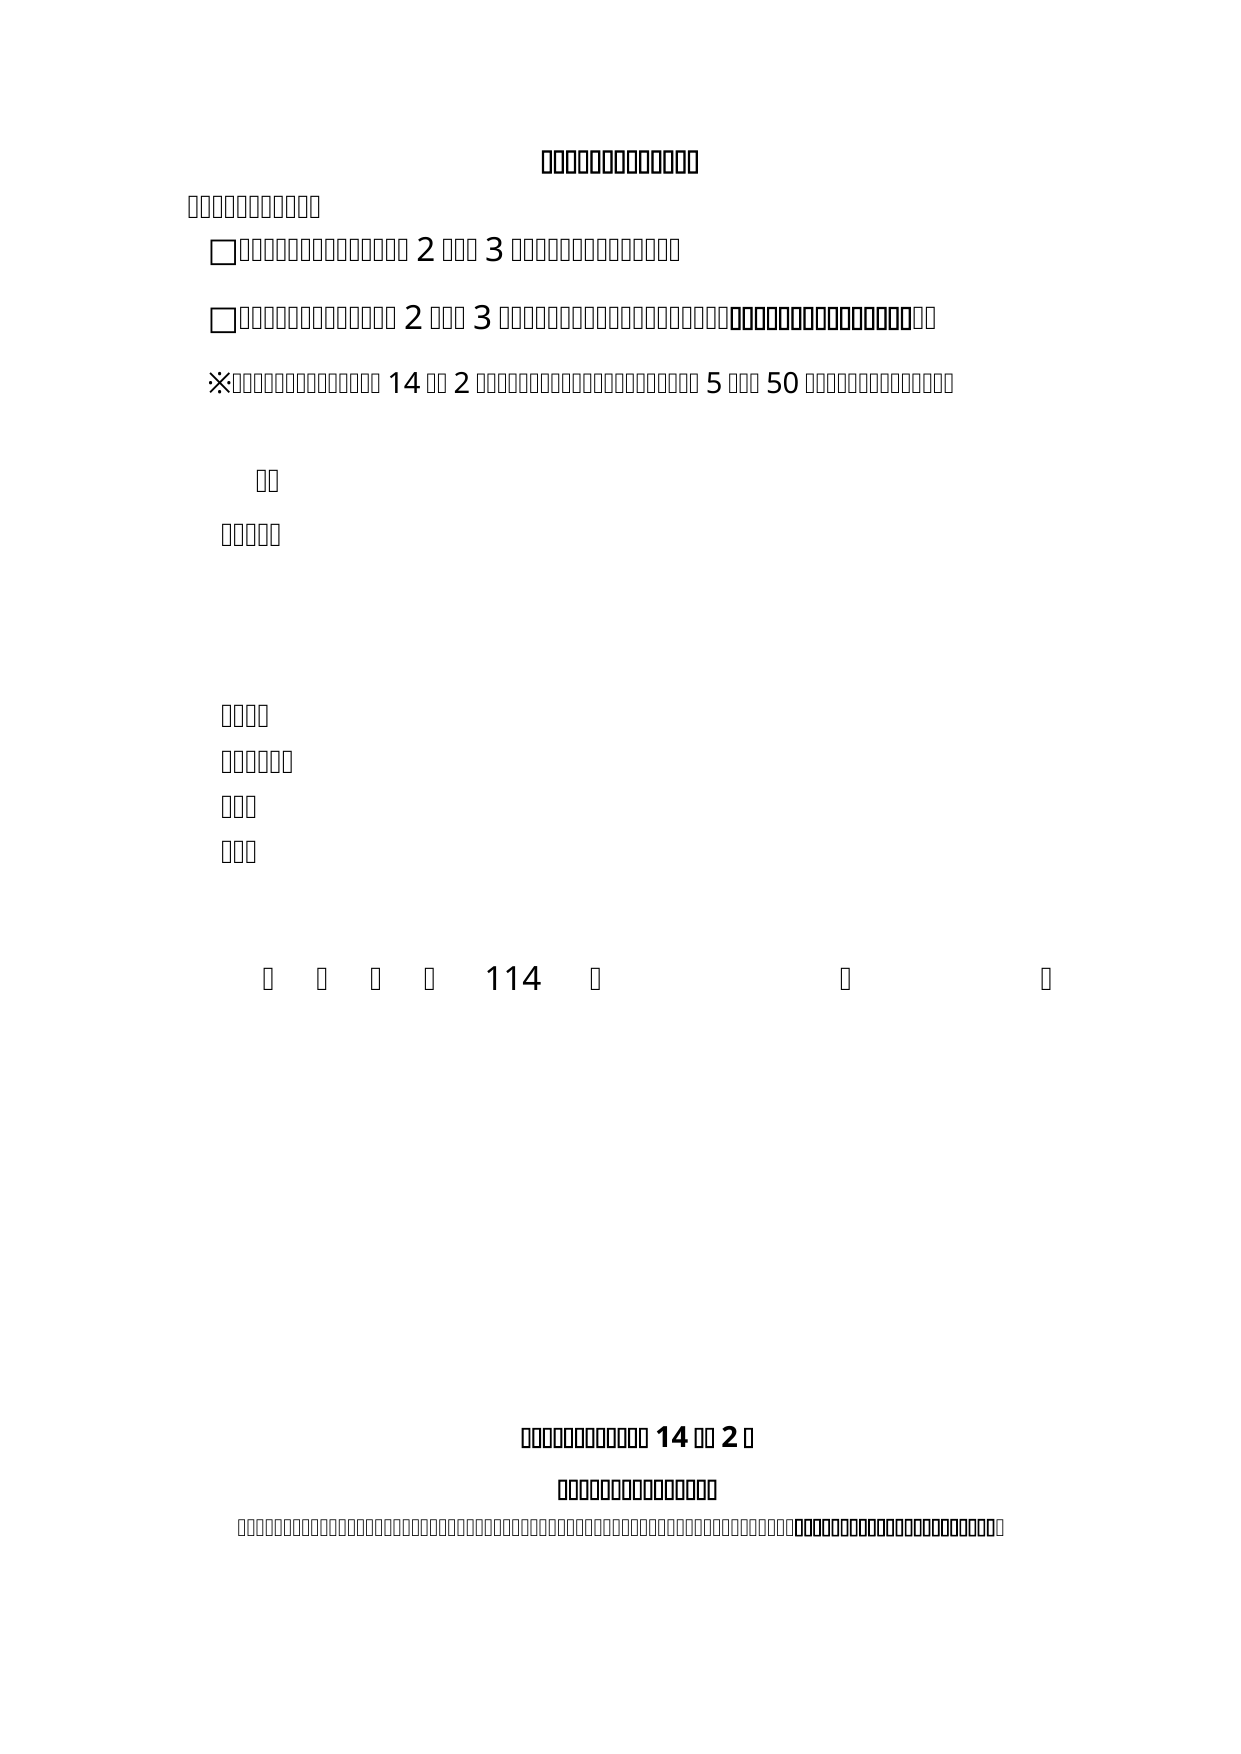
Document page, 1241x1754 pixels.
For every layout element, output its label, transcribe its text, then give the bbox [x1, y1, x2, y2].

text 聲明人： [187, 704, 1053, 735]
text 公職人員利益衝突迴避聲明書 [187, 150, 1053, 180]
text 申請人聲明就本補助案： [187, 195, 1053, 226]
text □非屬公職人員利益衝突迴避法第2條、第3條所稱公職人員或其他關係人。 [207, 226, 1053, 271]
text 中華民國114年 月 日 [262, 954, 1053, 1000]
text 公職人員利益衝突迴避法第14條第2項 [84, 1399, 1191, 1474]
text ※違反公職人員利益衝突迴避法第14條第2項規定，未主動據實揭露身分關係者，處新臺幣5萬以上50萬以下之罰鍰，並得按次處罰。 [207, 362, 1053, 402]
text 身分證字號： [187, 750, 1053, 780]
text 此致 [187, 470, 1053, 500]
text （公職人員或其關係人與公職人員服務之機關團體或受其監督之機關團體為補助行為前，應主動於申請或投標文件內據實表明其身分關係。如經閱覽後確認無下列情事者，請逕於簽名欄簽名） [237, 1511, 1053, 1549]
text 電話： [187, 841, 1053, 871]
text 公職人員及關係人身分關係揭露表 [84, 1474, 1191, 1511]
text □屬公職人員利益衝突迴避法第2條、第3條所稱公職人員或其關係人，依規定填寫「公職人員及關係人身分關係揭露表」。 [207, 294, 1053, 339]
text 新竹縣政府 [187, 523, 1053, 553]
text 地址： [187, 795, 1053, 826]
